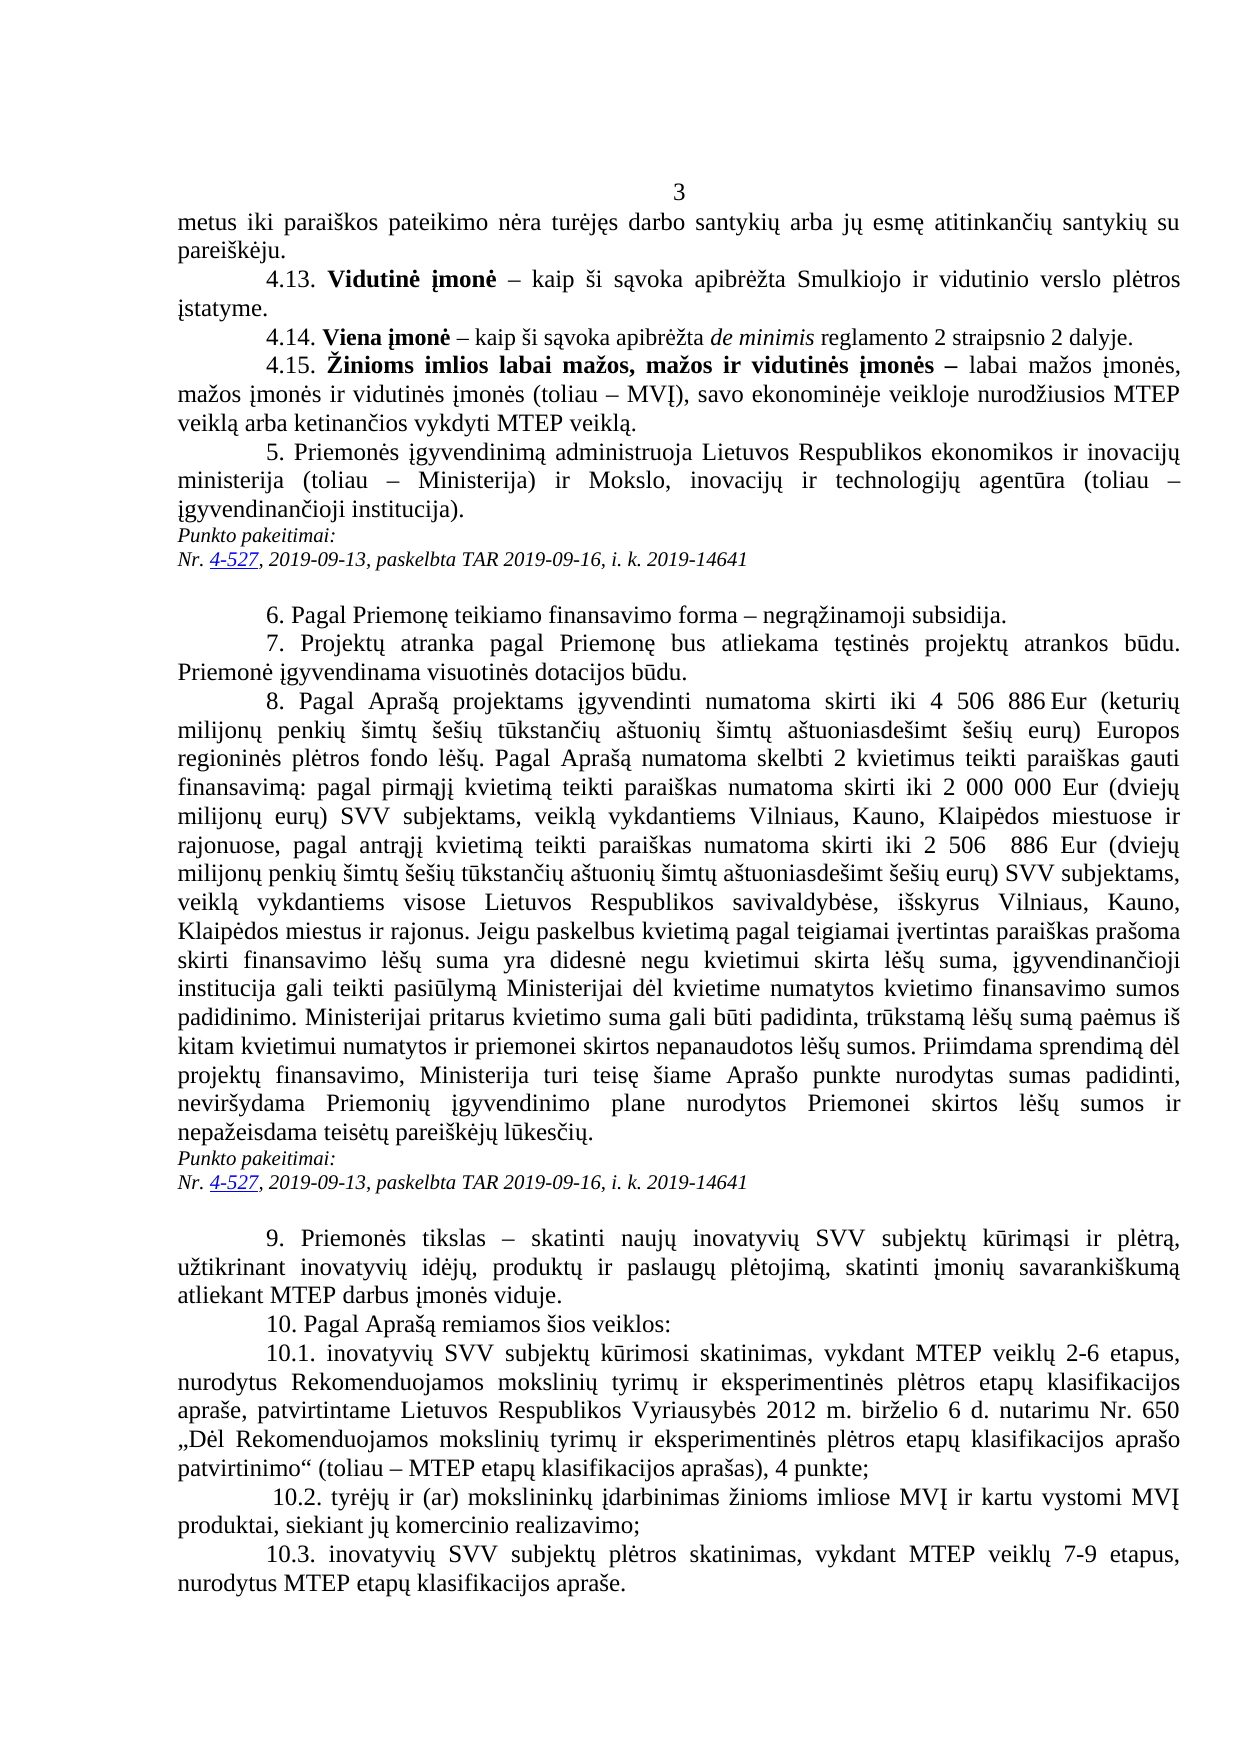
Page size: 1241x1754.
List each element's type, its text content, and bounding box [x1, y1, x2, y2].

text 4.13. Vidutinė įmonė – kaip ši sąvoka apibrėžta Smulkiojo ir vidutinio verslo plėtros įstatyme. [177, 264, 1181, 322]
text 10.1. inovatyvių SVV subjektų kūrimosi skatinimas, vykdant MTEP veiklų 2-6 etapus, nurodytus Rekomenduojamos mokslinių tyrimų ir eksperimentinės plėtros etapų klasifikacijos apraše, patvirtintame Lietuvos Respublikos Vyriausybės 2012 m. birželio 6 d. nutarimu Nr. 650 „Dėl Rekomenduojamos mokslinių tyrimų ir eksperimentinės plėtros etapų klasifikacijos aprašo patvirtinimo“ (toliau – MTEP etapų klasifikacijos aprašas), 4 punkte; [177, 1338, 1181, 1482]
text 10.3. inovatyvių SVV subjektų plėtros skatinimas, vykdant MTEP veiklų 7-9 etapus, nurodytus MTEP etapų klasifikacijos apraše. [177, 1539, 1181, 1597]
text 10.2. tyrėjų ir (ar) mokslininkų įdarbinimas žinioms imliose MVĮ ir kartu vystomi MVĮ produktai, siekiant jų komercinio realizavimo; [177, 1482, 1181, 1539]
text Punkto pakeitimai: [177, 1146, 1181, 1170]
text 8. Pagal Aprašą projektams įgyvendinti numatoma skirti iki 4 506 886 Eur (keturių milijonų penkių šimtų šešių tūkstančių aštuonių šimtų aštuoniasdešimt šešių eurų) Europos regioninės plėtros fondo lėšų. Pagal Aprašą numatoma skelbti 2 kvietimus teikti paraiškas gauti finansavimą: pagal pirmąjį kvietimą teikti paraiškas numatoma skirti iki 2 000 000 Eur (dviejų milijonų eurų) SVV subjektams, veiklą vykdantiems Vilniaus, Kauno, Klaipėdos miestuose ir rajonuose, pagal antrąjį kvietimą teikti paraiškas numatoma skirti iki 2 506 886 Eur (dviejų milijonų penkių šimtų šešių tūkstančių aštuonių šimtų aštuoniasdešimt šešių eurų) SVV subjektams, veiklą vykdantiems visose Lietuvos Respublikos savivaldybėse, išskyrus Vilniaus, Kauno, Klaipėdos miestus ir rajonus. Jeigu paskelbus kvietimą pagal teigiamai įvertintas paraiškas prašoma skirti finansavimo lėšų suma yra didesnė negu kvietimui skirta lėšų suma, įgyvendinančioji institucija gali teikti pasiūlymą Ministerijai dėl kvietime numatytos kvietimo finansavimo sumos padidinimo. Ministerijai pritarus kvietimo suma gali būti padidinta, trūkstamą lėšų sumą paėmus iš kitam kvietimui numatytos ir priemonei skirtos nepanaudotos lėšų sumos. Priimdama sprendimą dėl projektų finansavimo, Ministerija turi teisę šiame Aprašo punkte nurodytas sumas padidinti, neviršydama Priemonių įgyvendinimo plane nurodytos Priemonei skirtos lėšų sumos ir nepažeisdama teisėtų pareiškėjų lūkesčių. [177, 686, 1181, 1146]
text 5. Priemonės įgyvendinimą administruoja Lietuvos Respublikos ekonomikos ir inovacijų ministerija (toliau – Ministerija) ir Mokslo, inovacijų ir technologijų agentūra (toliau – įgyvendinančioji institucija). [177, 437, 1181, 523]
text 10. Pagal Aprašą remiamos šios veiklos: [177, 1309, 1181, 1338]
text 9. Priemonės tikslas – skatinti naujų inovatyvių SVV subjektų kūrimąsi ir plėtrą, užtikrinant inovatyvių idėjų, produktų ir paslaugų plėtojimą, skatinti įmonių savarankiškumą atliekant MTEP darbus įmonės viduje. [177, 1223, 1181, 1309]
text 4.15. Žinioms imlios labai mažos, mažos ir vidutinės įmonės – labai mažos įmonės, mažos įmonės ir vidutinės įmonės (toliau – MVĮ), savo ekonominėje veikloje nurodžiusios MTEP veiklą arba ketinančios vykdyti MTEP veiklą. [177, 350, 1181, 437]
text Nr. 4-527, 2019-09-13, paskelbta TAR 2019-09-16, i. k. 2019-14641 [177, 1170, 1181, 1194]
text 7. Projektų atranka pagal Priemonę bus atliekama tęstinės projektų atrankos būdu. Priemonė įgyvendinama visuotinės dotacijos būdu. [177, 628, 1181, 686]
text metus iki paraiškos pateikimo nėra turėjęs darbo santykių arba jų esmę atitinkančių santykių su pareiškėju. [177, 207, 1181, 264]
text 6. Pagal Priemonę teikiamo finansavimo forma – negrąžinamoji subsidija. [177, 600, 1181, 628]
text Nr. 4-527, 2019-09-13, paskelbta TAR 2019-09-16, i. k. 2019-14641 [177, 547, 1181, 571]
text Punkto pakeitimai: [177, 523, 1181, 547]
text 4.14. Viena įmonė – kaip ši sąvoka apibrėžta de minimis reglamento 2 straipsnio 2 dalyje. [177, 322, 1181, 350]
